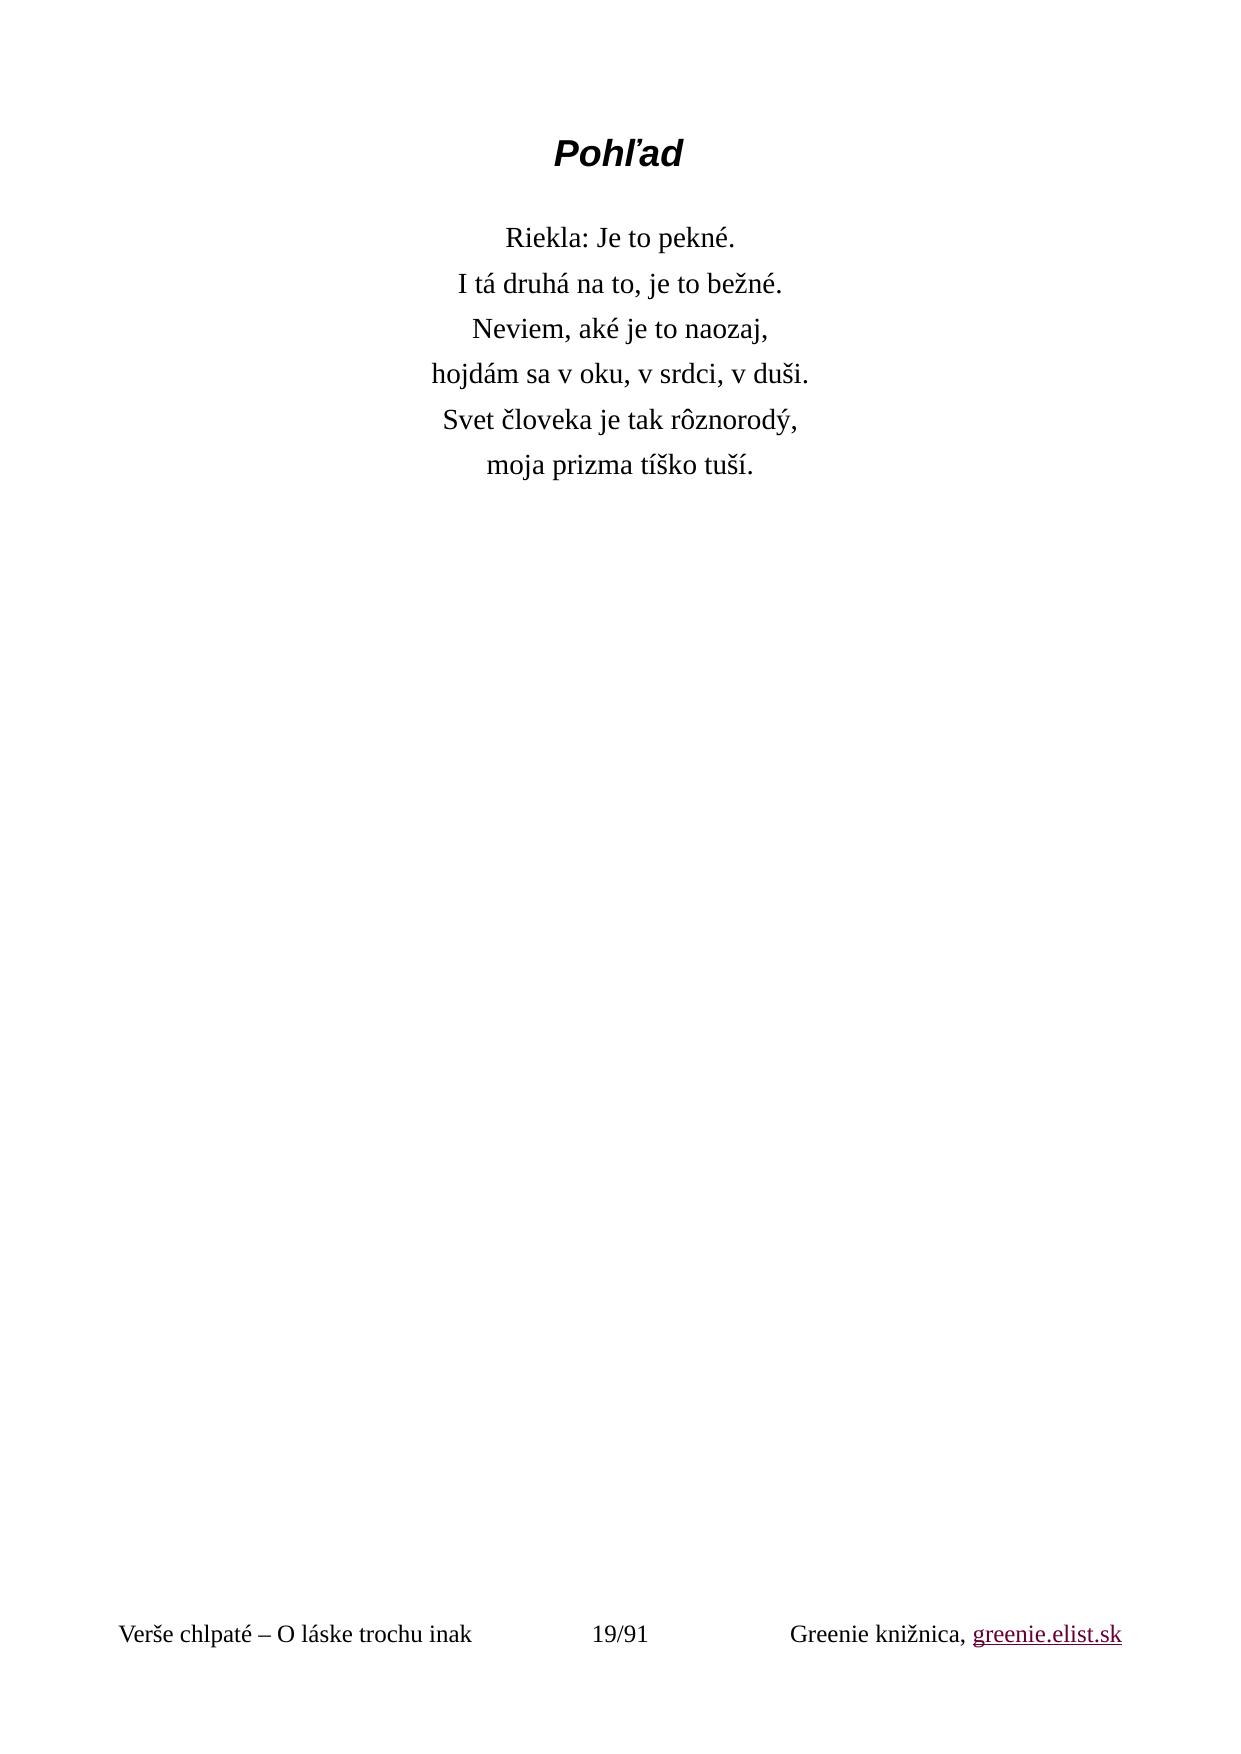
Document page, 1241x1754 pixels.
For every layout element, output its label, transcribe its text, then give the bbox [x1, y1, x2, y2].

text hojdám sa v oku, v srdci, v duši. [106, 356, 1134, 390]
text Svet človeka je tak rôznorodý, [106, 402, 1134, 435]
text I tá druhá na to, je to bežné. [106, 266, 1134, 299]
text Riekla: Je to pekné. [106, 221, 1134, 254]
subtitle Pohľad [106, 131, 1134, 174]
text moja prizma tíško tuší. [106, 447, 1134, 481]
text Neviem, aké je to naozaj, [106, 311, 1134, 345]
